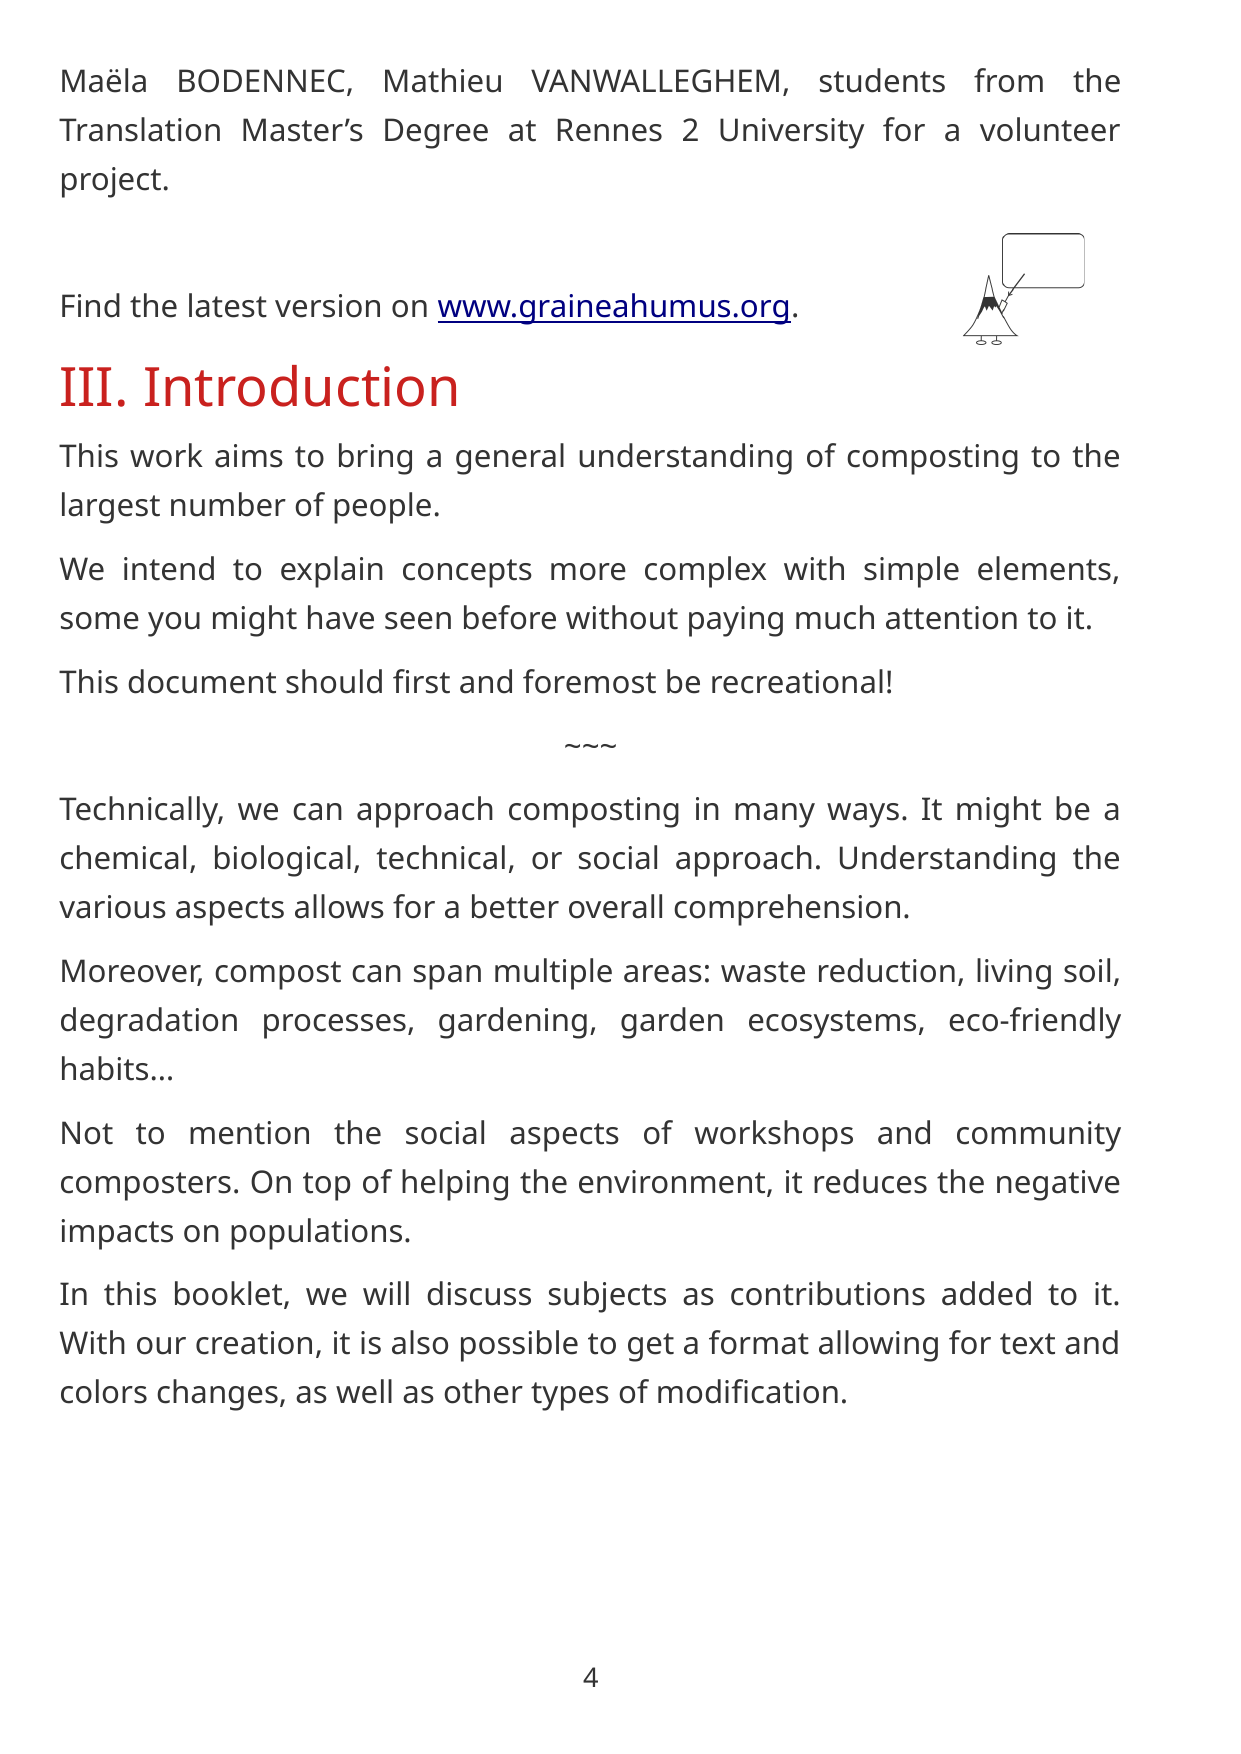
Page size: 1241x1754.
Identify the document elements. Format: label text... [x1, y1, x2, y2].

text Maëla BODENNEC, Mathieu VANWALLEGHEM, students from the Translation Master’s Degree at Rennes 2 University for a volunteer project. [59, 59, 1122, 199]
text This document should first and foremost be recreational! [59, 660, 1122, 702]
subtitle Introduction [59, 348, 1122, 422]
text In this booklet, we will discuss subjects as contributions added to it. With our creation, it is also possible to get a format allowing for text and colors changes, as well as other types of modification. [59, 1272, 1122, 1413]
text This work aims to bring a general understanding of composting to the largest number of people. [59, 434, 1122, 526]
text ~~~ [59, 723, 1122, 766]
text Moreover, compost can span multiple areas: waste reduction, living soil, degradation processes, gardening, garden ecosystems, eco-friendly habits… [59, 949, 1122, 1089]
text Find the latest version on www.graineahumus.org. [59, 284, 962, 327]
text [1085, 284, 1122, 327]
text Technically, we can approach composting in many ways. It might be a chemical, biological, technical, or social approach. Understanding the various aspects allows for a better overall comprehension. [59, 787, 1122, 928]
text Not to mention the social aspects of workshops and community composters. On top of helping the environment, it reduces the negative impacts on populations. [59, 1111, 1122, 1251]
picture [962, 233, 1085, 345]
text We intend to explain concepts more complex with simple elements, some you might have seen before without paying much attention to it. [59, 547, 1122, 639]
